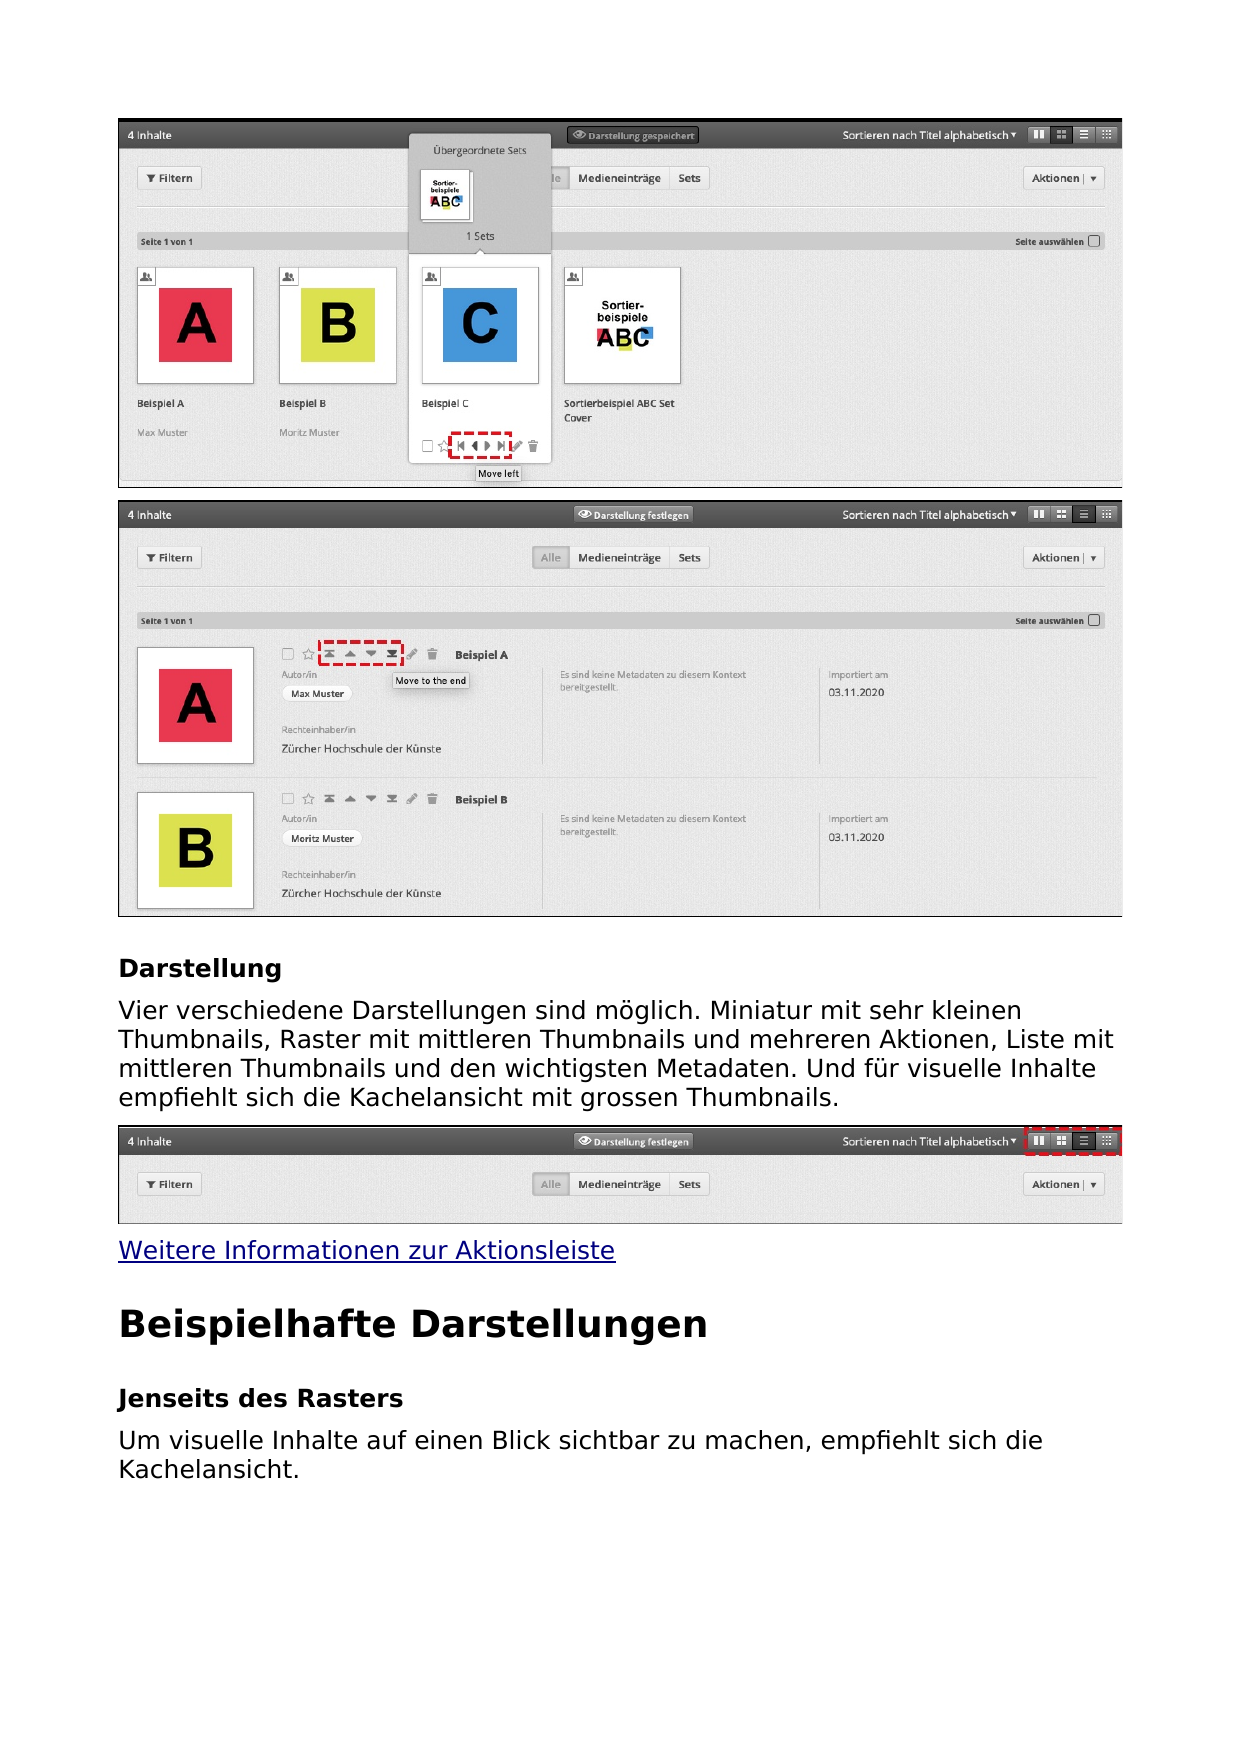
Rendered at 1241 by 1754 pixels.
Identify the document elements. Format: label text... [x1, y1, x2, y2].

text Vier verschiedene Darstellungen sind möglich. Miniatur mit sehr kleinen Thumbnails, Raster mit mittleren Thumbnails und mehreren Aktionen, Liste mit mittleren Thumbnails und den wichtigsten Metadaten. Und für visuelle Inhalte empfiehlt sich die Kachelansicht mit grossen Thumbnails. [118, 996, 1122, 1113]
picture [118, 118, 1123, 488]
subtitle Beispielhafte Darstellungen [118, 1303, 1122, 1347]
subtitle Jenseits des Rasters [118, 1384, 1122, 1413]
picture [118, 500, 1123, 917]
text Um visuelle Inhalte auf einen Blick sichtbar zu machen, empfiehlt sich die Kachelansicht. [118, 1426, 1122, 1484]
picture [118, 1125, 1123, 1224]
text Weitere Informationen zur Aktionsleiste [118, 1236, 1122, 1266]
subtitle Darstellung [118, 954, 1122, 983]
